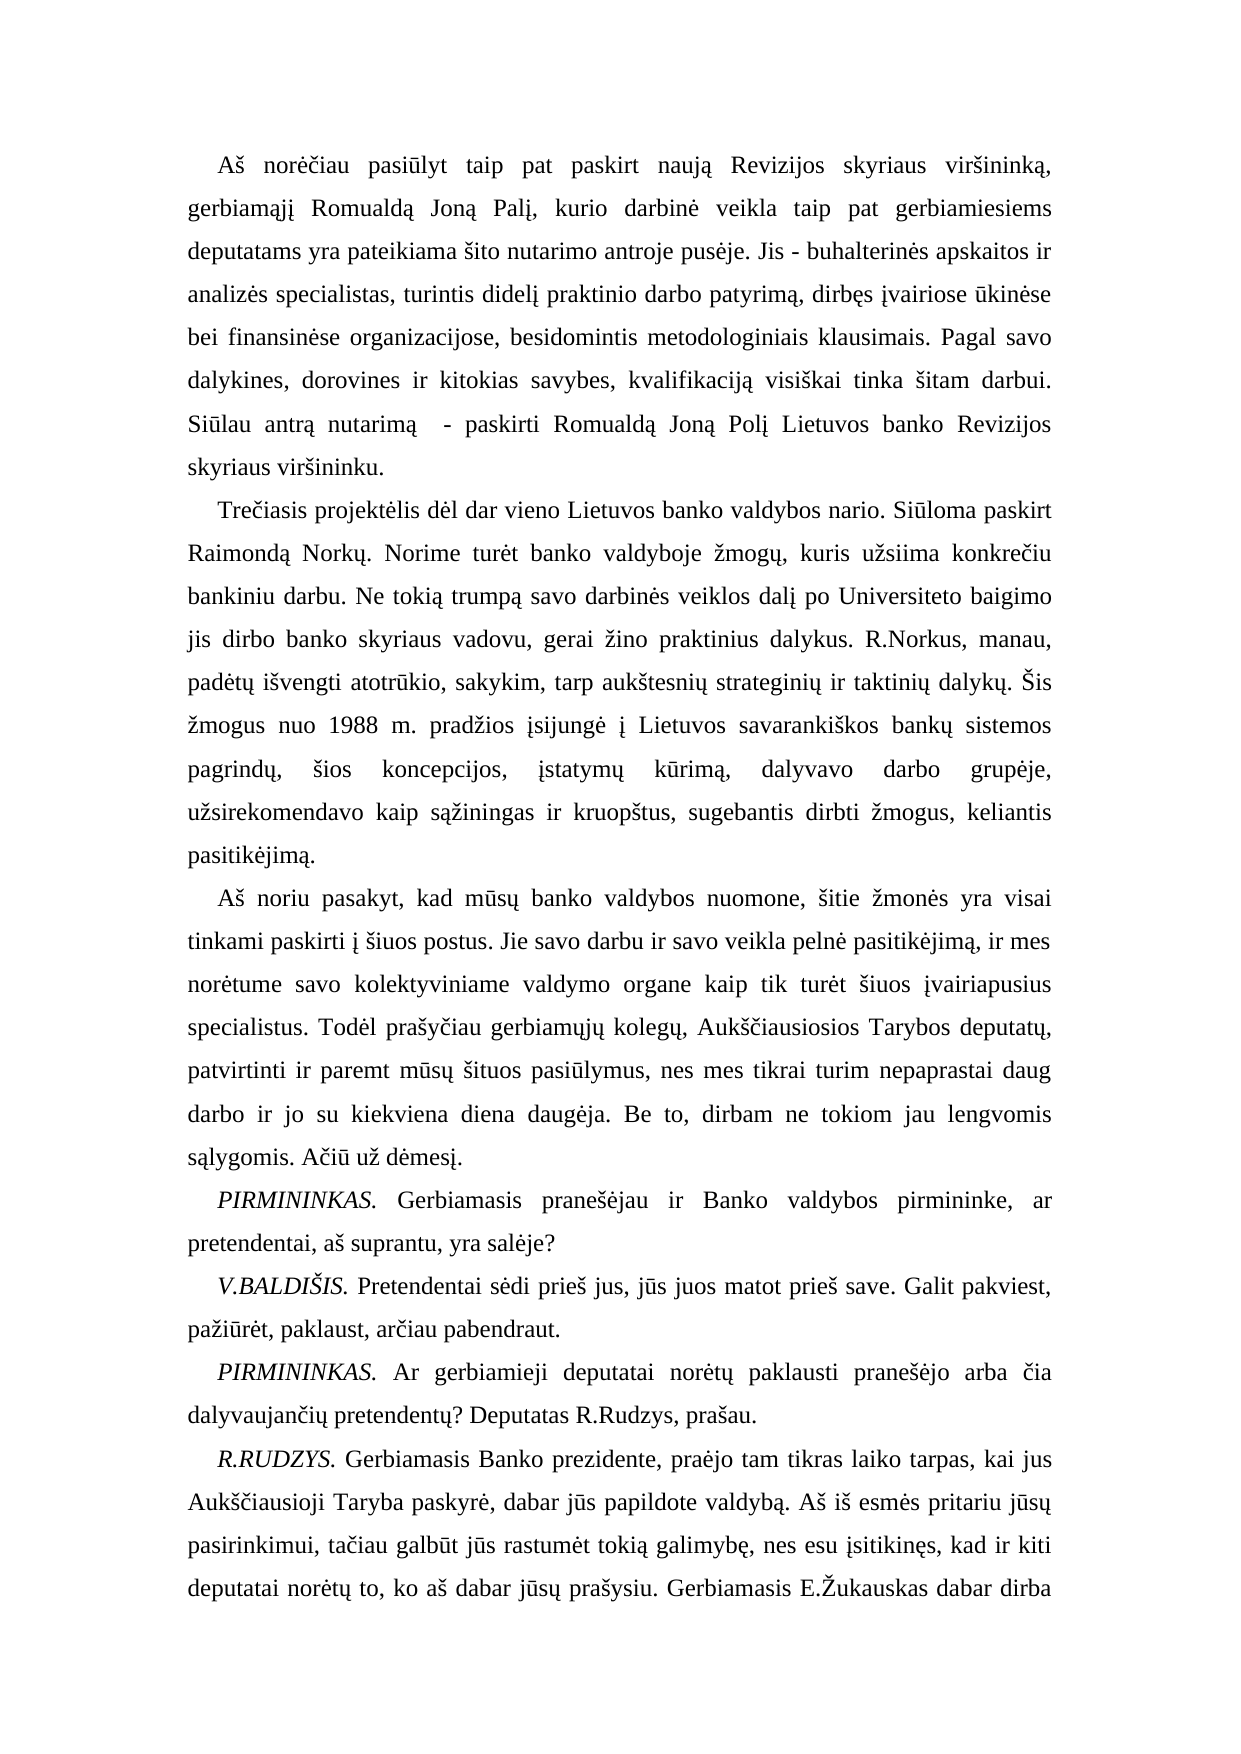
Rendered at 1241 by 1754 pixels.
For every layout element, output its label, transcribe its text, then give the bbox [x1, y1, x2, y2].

text Aš noriu pasakyt, kad mūsų banko valdybos nuomone, šitie žmonės yra visai tinkami paskirti į šiuos postus. Jie savo darbu ir savo veikla pelnė pasitikėjimą, ir mes norėtume savo kolektyviniame valdymo organe kaip tik turėt šiuos įvairiapusius specialistus. Todėl prašyčiau gerbiamųjų kolegų, Aukščiausiosios Tarybos deputatų, patvirtinti ir paremt mūsų šituos pasiūlymus, nes mes tikrai turim nepaprastai daug darbo ir jo su kiekviena diena daugėja. Be to, dirbam ne tokiom jau lengvomis sąlygomis. Ačiū už dėmesį. [187, 883, 1053, 1171]
text PIRMININKAS. Ar gerbiamieji deputatai norėtų paklausti pranešėjo arba čia dalyvaujančių pretendentų? Deputatas R.Rudzys, prašau. [187, 1357, 1053, 1429]
text Aš norėčiau pasiūlyt taip pat paskirt naują Revizijos skyriaus viršininką, gerbiamąjį Romualdą Joną Palį, kurio darbinė veikla taip pat gerbiamiesiems deputatams yra pateikiama šito nutarimo antroje pusėje. Jis - buhalterinės apskaitos ir analizės specialistas, turintis didelį praktinio darbo patyrimą, dirbęs įvairiose ūkinėse bei finansinėse organizacijose, besidomintis metodologiniais klausimais. Pagal savo dalykines, dorovines ir kitokias savybes, kvalifikaciją visiškai tinka šitam darbui. Siūlau antrą nutarimą - paskirti Romualdą Joną Polį Lietuvos banko Revizijos skyriaus viršininku. [187, 150, 1053, 481]
text Trečiasis projektėlis dėl dar vieno Lietuvos banko valdybos nario. Siūloma paskirt Raimondą Norkų. Norime turėt banko valdyboje žmogų, kuris užsiima konkrečiu bankiniu darbu. Ne tokią trumpą savo darbinės veiklos dalį po Universiteto baigimo jis dirbo banko skyriaus vadovu, gerai žino praktinius dalykus. R.Norkus, manau, padėtų išvengti atotrūkio, sakykim, tarp aukštesnių strateginių ir taktinių dalykų. Šis žmogus nuo 1988 m. pradžios įsijungė į Lietuvos savarankiškos bankų sistemos pagrindų, šios koncepcijos, įstatymų kūrimą, dalyvavo darbo grupėje, užsirekomendavo kaip sąžiningas ir kruopštus, sugebantis dirbti žmogus, keliantis pasitikėjimą. [187, 495, 1053, 869]
text R.RUDZYS. Gerbiamasis Banko prezidente, praėjo tam tikras laiko tarpas, kai jus Aukščiausioji Taryba paskyrė, dabar jūs papildote valdybą. Aš iš esmės pritariu jūsų pasirinkimui, tačiau galbūt jūs rastumėt tokią galimybę, nes esu įsitikinęs, kad ir kiti deputatai norėtų to, ko aš dabar jūsų prašysiu. Gerbiamasis E.Žukauskas dabar dirba [187, 1444, 1053, 1602]
text V.BALDIŠIS. Pretendentai sėdi prieš jus, jūs juos matot prieš save. Galit pakviest, pažiūrėt, paklaust, arčiau pabendraut. [187, 1271, 1053, 1343]
text PIRMININKAS. Gerbiamasis pranešėjau ir Banko valdybos pirmininke, ar pretendentai, aš suprantu, yra salėje? [187, 1185, 1053, 1257]
